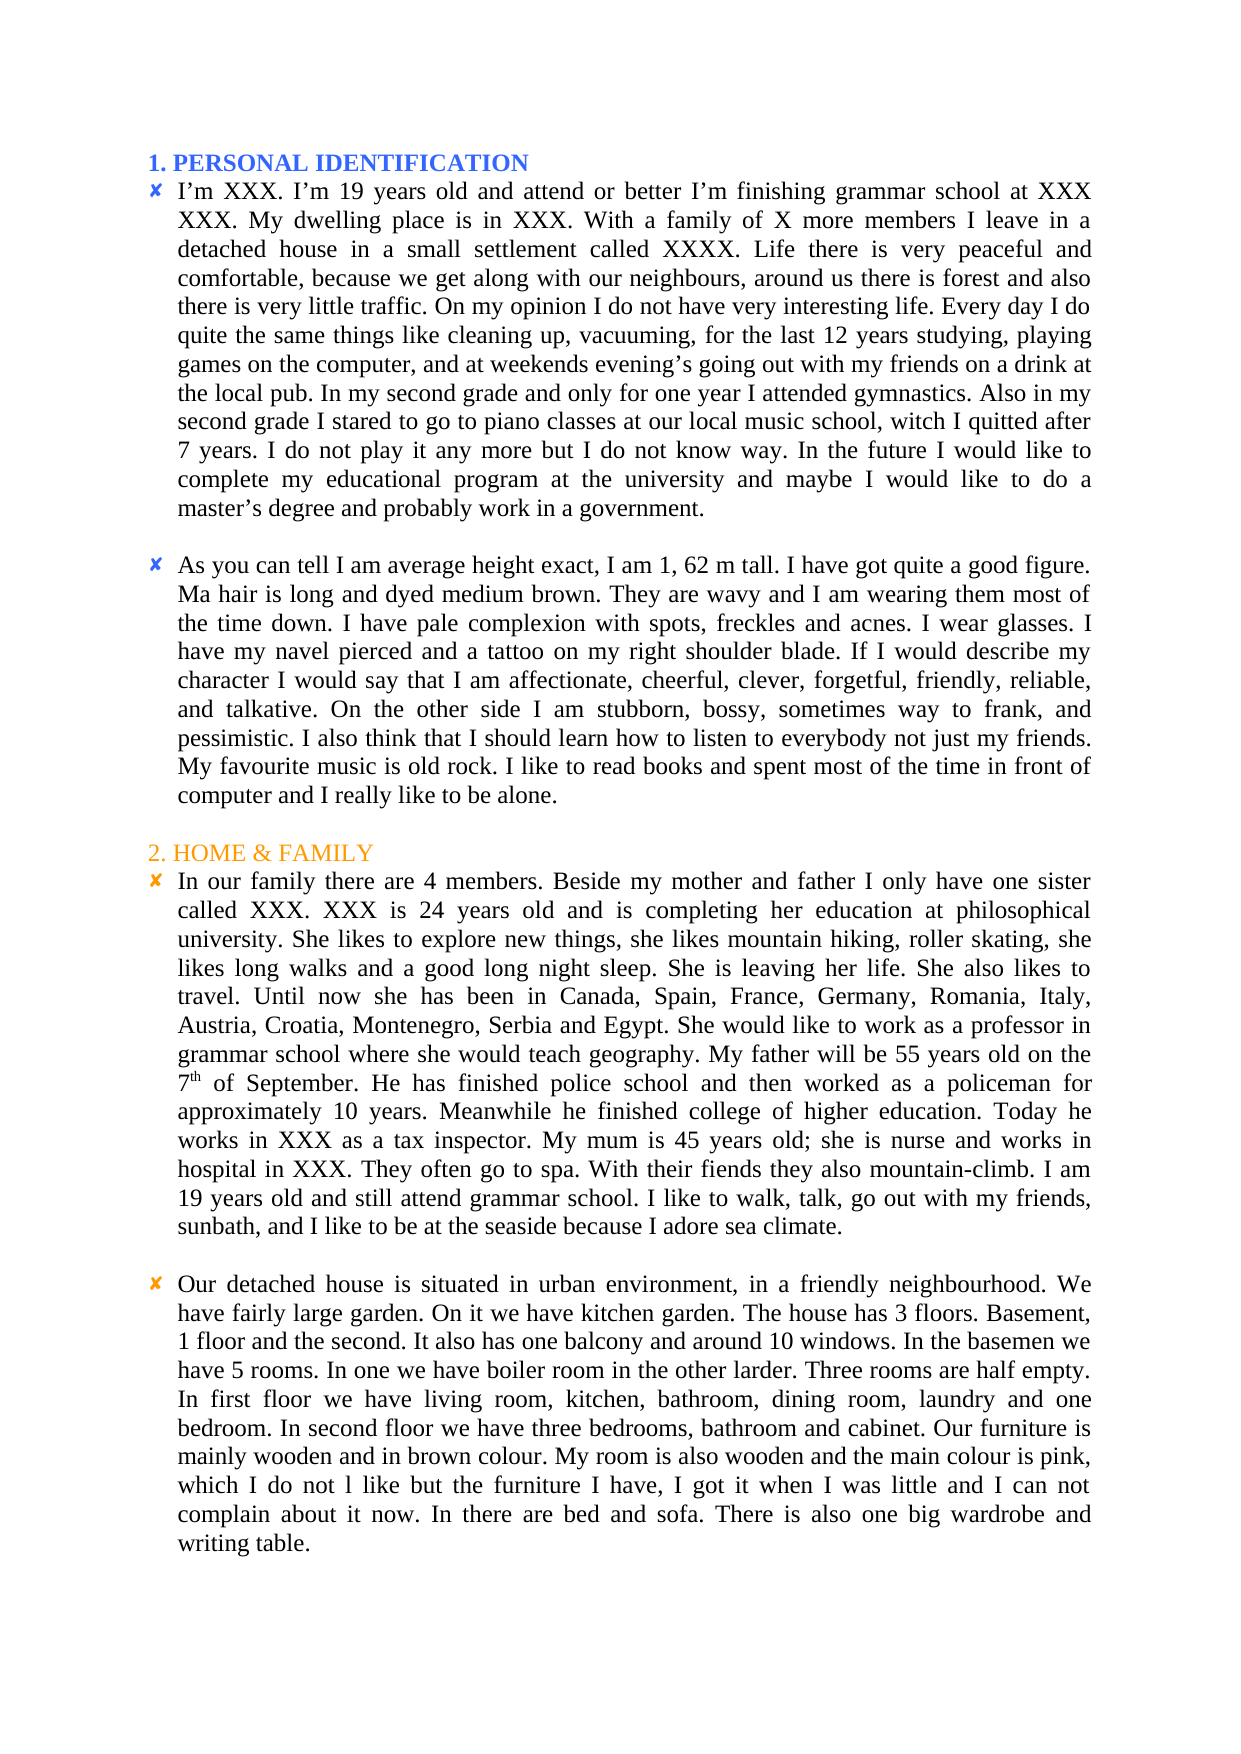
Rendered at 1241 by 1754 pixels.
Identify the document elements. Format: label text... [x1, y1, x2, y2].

list Our detached house is situated in urban environment, in a friendly neighbourhood. We have fairly large garden. On it we have kitchen garden. The house has 3 floors. Basement, 1 floor and the second. It also has one balcony and around 10 windows. In the basemen we have 5 rooms. In one we have boiler room in the other larder. Three rooms are half empty. In first floor we have living room, kitchen, bathroom, dining room, laundry and one bedroom. In second floor we have three bedrooms, bathroom and cabinet. Our furniture is mainly wooden and in brown colour. My room is also wooden and the main colour is pink, which I do not l like but the furniture I have, I got it when I was little and I can not complain about it now. In there are bed and sofa. There is also one big wardrobe and writing table. [148, 1269, 1093, 1556]
list In our family there are 4 members. Beside my mother and father I only have one sister called XXX. XXX is 24 years old and is completing her education at philosophical university. She likes to explore new things, she likes mountain hiking, roller skating, she likes long walks and a good long night sleep. She is leaving her life. She also likes to travel. Until now she has been in Canada, Spain, France, Germany, Romania, Italy, Austria, Croatia, Montenegro, Serbia and Egypt. She would like to work as a professor in grammar school where she would teach geography. My father will be 55 years old on the 7th of September. He has finished police school and then worked as a policeman for approximately 10 years. Meanwhile he finished college of higher education. Today he works in XXX as a tax inspector. My mum is 45 years old; she is nurse and works in hospital in XXX. They often go to spa. With their fiends they also mountain-climb. I am 19 years old and still attend grammar school. I like to walk, talk, go out with my friends, sunbath, and I like to be at the seaside because I adore sea climate. [148, 866, 1093, 1240]
text 2. HOME & FAMILY [148, 838, 1093, 866]
list I’m XXX. I’m 19 years old and attend or better I’m finishing grammar school at XXX XXX. My dwelling place is in XXX. With a family of X more members I leave in a detached house in a small settlement called XXXX. Life there is very peaceful and comfortable, because we get along with our neighbours, around us there is forest and also there is very little traffic. On my opinion I do not have very interesting life. Every day I do quite the same things like cleaning up, vacuuming, for the last 12 years studying, playing games on the computer, and at weekends evening’s going out with my friends on a drink at the local pub. In my second grade and only for one year I attended gymnastics. Also in my second grade I stared to go to piano classes at our local music school, witch I quitted after 7 years. I do not play it any more but I do not know way. In the future I would like to complete my educational program at the university and maybe I would like to do a master’s degree and probably work in a government. [148, 176, 1093, 521]
list As you can tell I am average height exact, I am 1, 62 m tall. I have got quite a good figure. Ma hair is long and dyed medium brown. They are wavy and I am wearing them most of the time down. I have pale complexion with spots, freckles and acnes. I wear glasses. I have my navel pierced and a tattoo on my right shoulder blade. If I would describe my character I would say that I am affectionate, cheerful, clever, forgetful, friendly, reliable, and talkative. On the other side I am stubborn, bossy, sometimes way to frank, and pessimistic. I also think that I should learn how to listen to everybody not just my friends. My favourite music is old rock. I like to read books and spent most of the time in front of computer and I really like to be alone. [148, 550, 1093, 809]
text 1. PERSONAL IDENTIFICATION [148, 148, 1093, 176]
